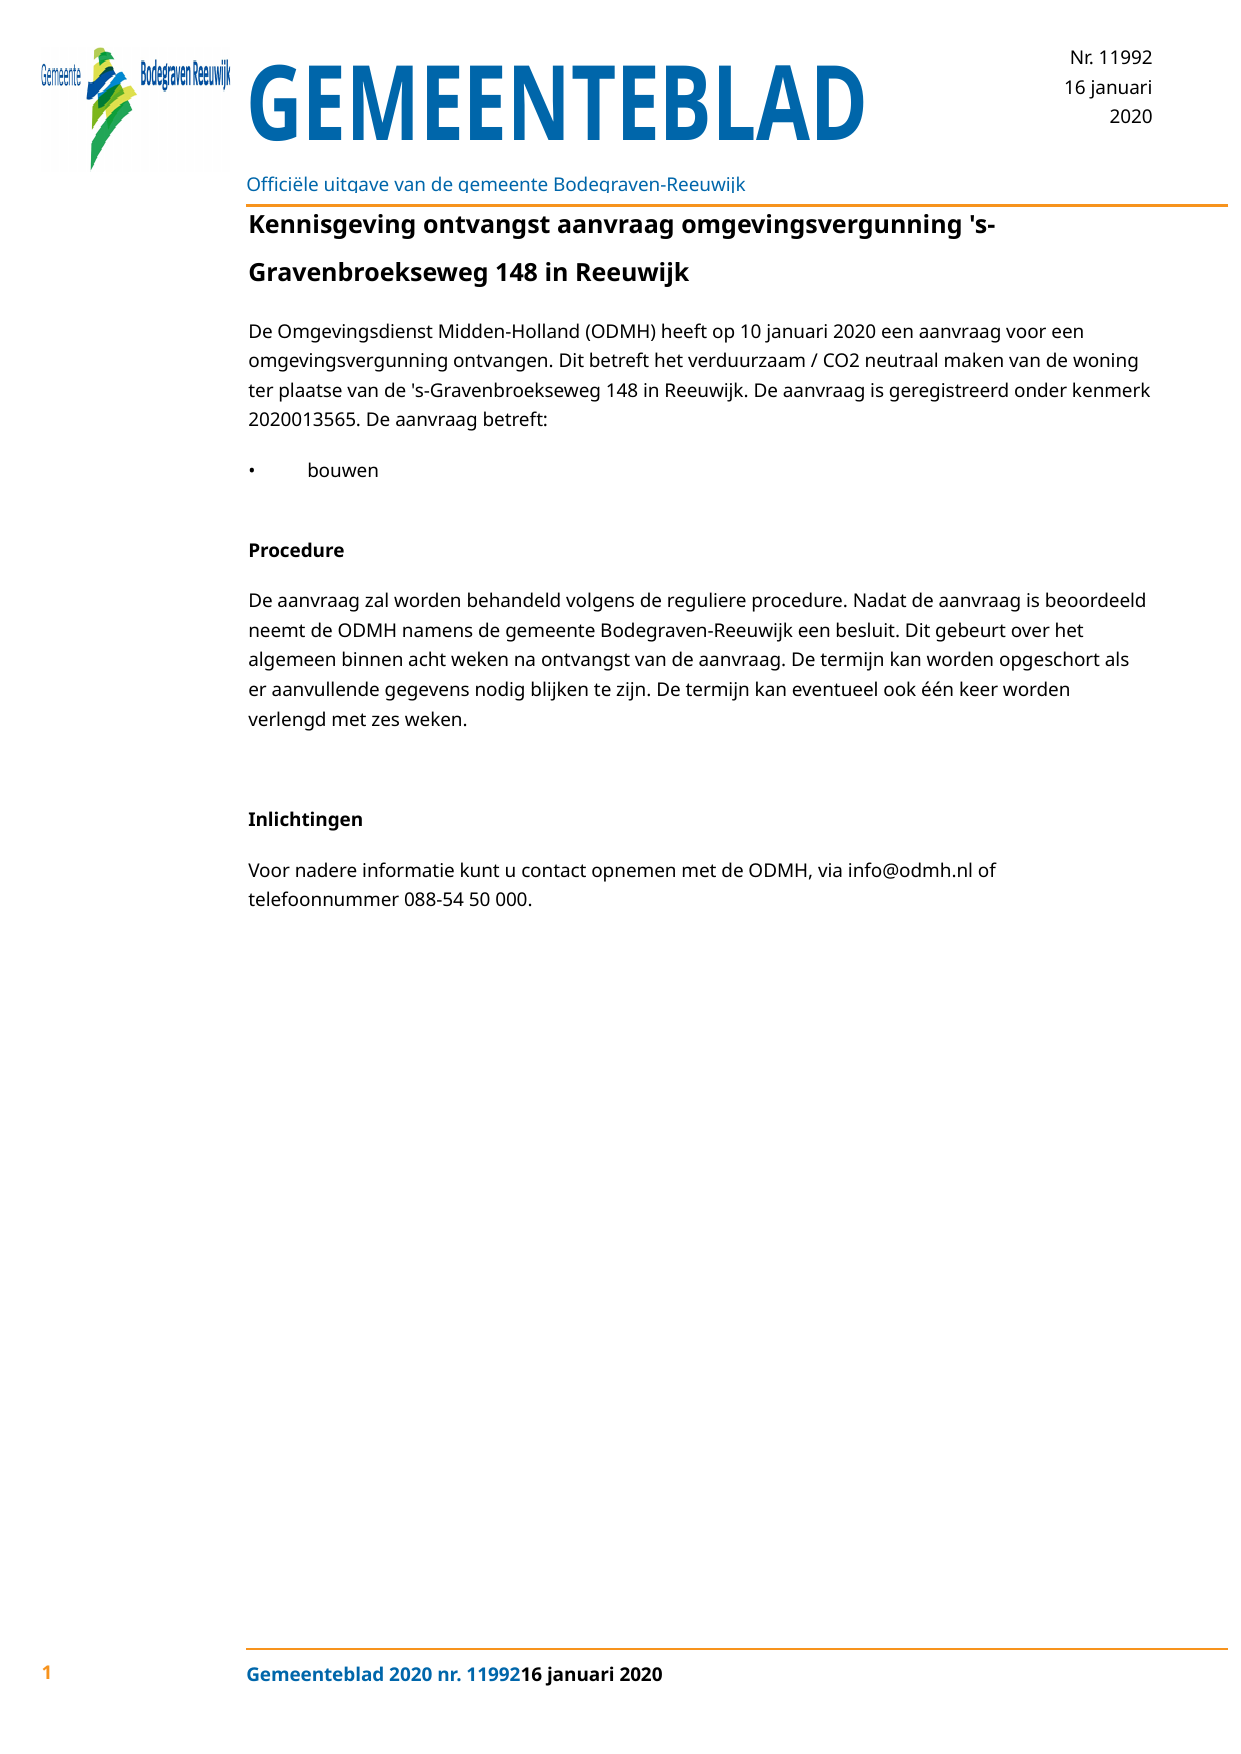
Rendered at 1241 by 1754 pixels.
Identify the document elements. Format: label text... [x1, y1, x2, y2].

text Procedure [248, 537, 1152, 563]
text Kennisgeving ontvangst aanvraag omgevingsvergunning 's-Gravenbroekseweg 148 in Reeuwijk [248, 207, 1152, 288]
text De Omgevingsdienst Midden-Holland (ODMH) heeft op 10 januari 2020 een aanvraag voor een omgevingsvergunning ontvangen. Dit betreft het verduurzaam / CO2 neutraal maken van de woning ter plaatse van de 's-Gravenbroekseweg 148 in Reeuwijk. De aanvraag is geregistreerd onder kenmerk 2020013565. De aanvraag betreft: [248, 318, 1152, 432]
text Voor nadere informatie kunt u contact opnemen met de ODMH, via info@odmh.nl of telefoonnummer 088-54 50 000. [248, 857, 1152, 912]
list bouwen [248, 457, 1152, 483]
text De aanvraag zal worden behandeld volgens de reguliere procedure. Nadat de aanvraag is beoordeeld neemt de ODMH namens de gemeente Bodegraven-Reeuwijk een besluit. Dit gebeurt over het algemeen binnen acht weken na ontvangst van de aanvraag. De termijn kan worden opgeschort als er aanvullende gegevens nodig blijken te zijn. De termijn kan eventueel ook één keer worden verlengd met zes weken. [248, 587, 1152, 732]
text Inlichtingen [248, 807, 1152, 832]
picture [41, 47, 231, 172]
